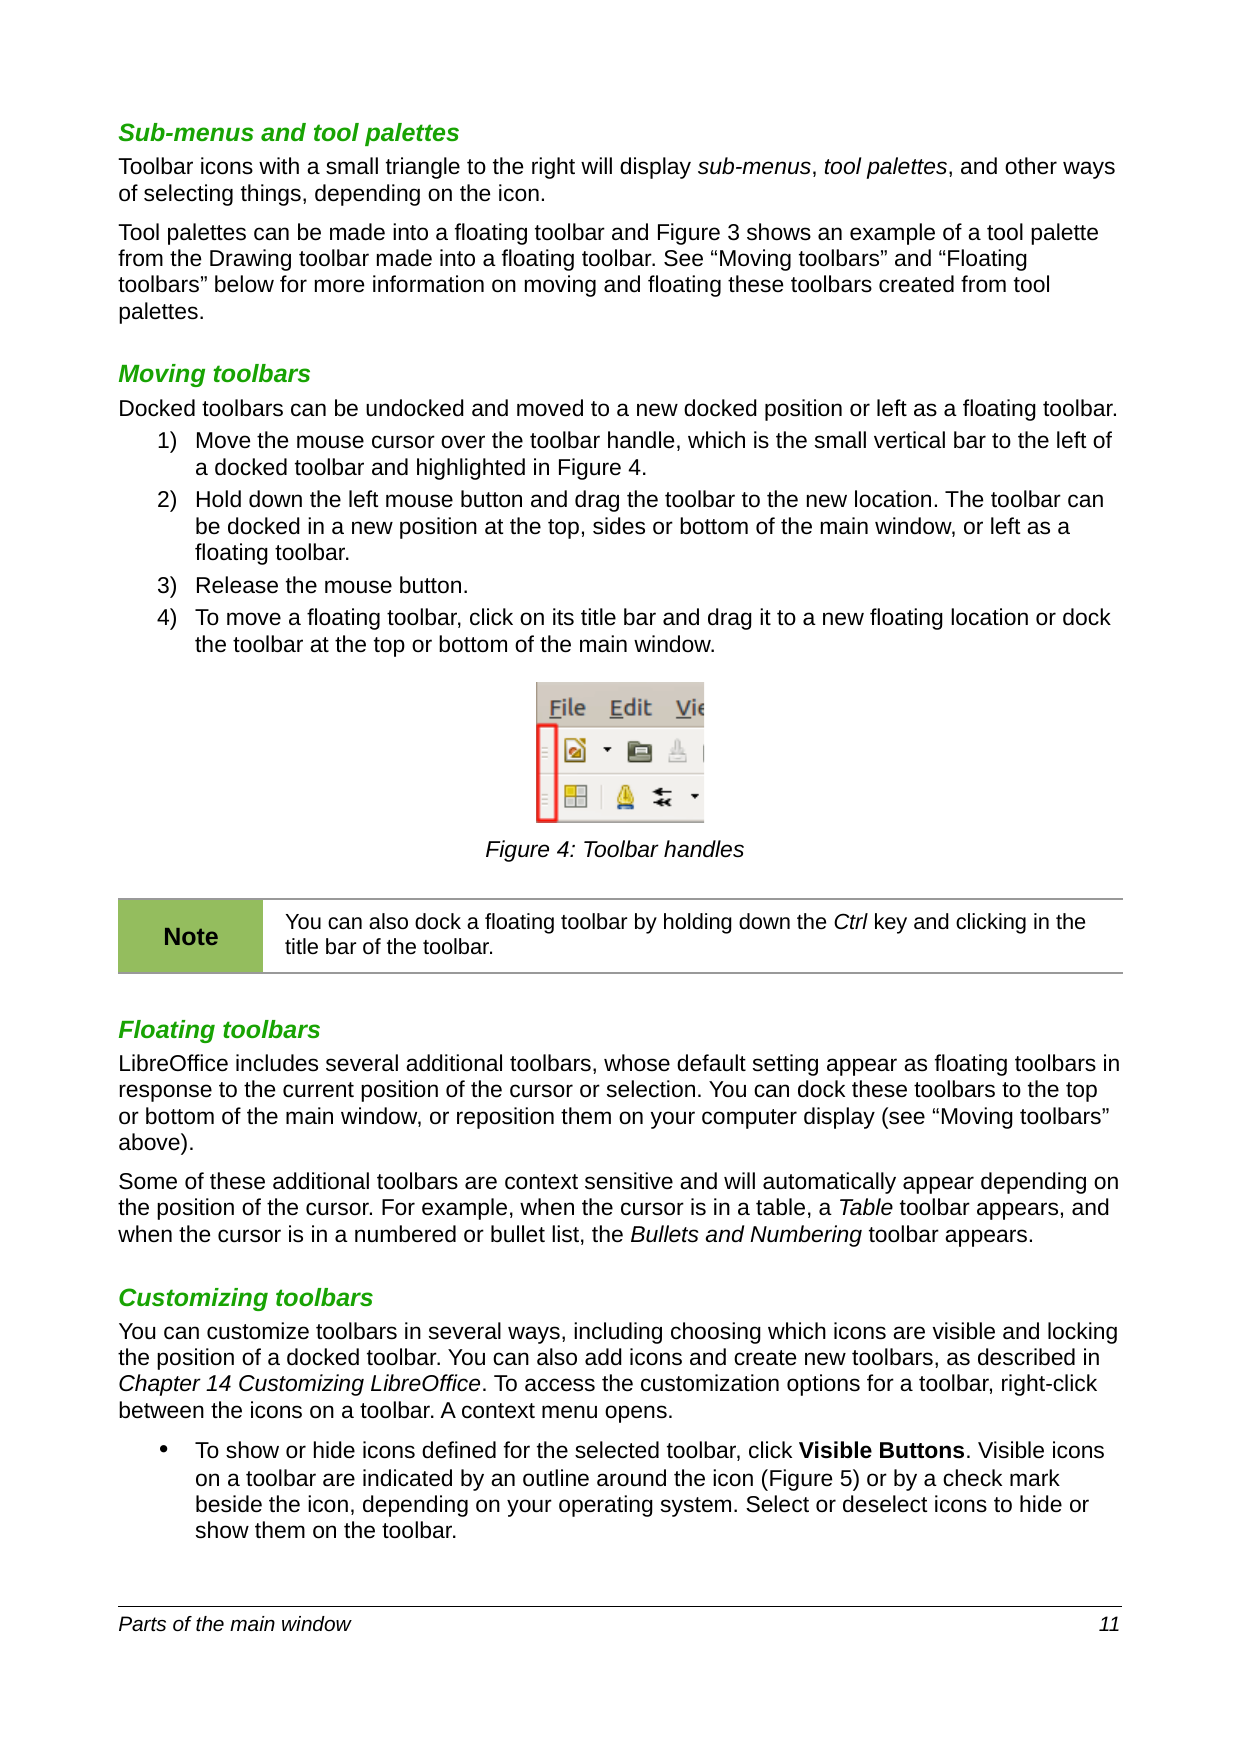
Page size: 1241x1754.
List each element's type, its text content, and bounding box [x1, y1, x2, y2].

list To move a floating toolbar, click on its title bar and drag it to a new floating location or dock the toolbar at the top or bottom of the main window. [177, 604, 1122, 657]
picture [536, 682, 705, 823]
list Release the mouse button. [177, 572, 1122, 598]
text Toolbar icons with a small triangle to the right will display sub-menus, tool palettes, and other ways of selecting things, depending on the icon. [118, 153, 1122, 206]
text You can customize toolbars in several ways, including choosing which icons are visible and locking the position of a docked toolbar. You can also add icons and create new toolbars, as described in Chapter 14 Customizing LibreOffice. To access the customization options for a toolbar, right-click between the icons on a toolbar. A context menu opens. [118, 1318, 1122, 1423]
subtitle Moving toolbars [118, 359, 1122, 388]
list Move the mouse cursor over the toolbar handle, which is the small vertical bar to the left of a docked toolbar and highlighted in Figure 4. [177, 427, 1122, 480]
table_header Note [118, 900, 263, 972]
subtitle Customizing toolbars [118, 1282, 1122, 1311]
subtitle Floating toolbars [118, 1015, 1122, 1043]
table_header You can also dock a floating toolbar by holding down the Ctrl key and clicking in the title bar of the toolbar. [264, 900, 1122, 972]
list Docked toolbars can be undocked and moved to a new docked position or left as a floating toolbar. [118, 395, 1122, 421]
text Some of these additional toolbars are context sensitive and will automatically appear depending on the position of the cursor. For example, when the cursor is in a table, a Table toolbar appears, and when the cursor is in a numbered or bullet list, the Bullets and Numbering toolbar appears. [118, 1168, 1122, 1247]
text LibreOffice includes several additional toolbars, whose default setting appear as floating toolbars in response to the current position of the cursor or selection. You can dock these toolbars to the top or bottom of the main window, or reposition them on your computer display (see “Moving toolbars” above). [118, 1050, 1122, 1155]
list To show or hide icons defined for the selected toolbar, click Visible Buttons. Visible icons on a toolbar are indicated by an outline around the icon (Figure 5) or by a check mark beside the icon, depending on your operating system. Select or deselect icons to hide or show them on the toolbar. [156, 1436, 1122, 1544]
text Figure 4: Toolbar handles [485, 836, 755, 862]
text Tool palettes can be made into a floating toolbar and Figure 3 shows an example of a tool palette from the Drawing toolbar made into a floating toolbar. See “Moving toolbars” and “Floating toolbars” below for more information on moving and floating these toolbars created from tool palettes. [118, 218, 1122, 324]
subtitle Sub-menus and tool palettes [118, 118, 1122, 147]
list Hold down the left mouse button and drag the toolbar to the new location. The toolbar can be docked in a new position at the top, sides or bottom of the main window, or left as a floating toolbar. [177, 486, 1122, 566]
